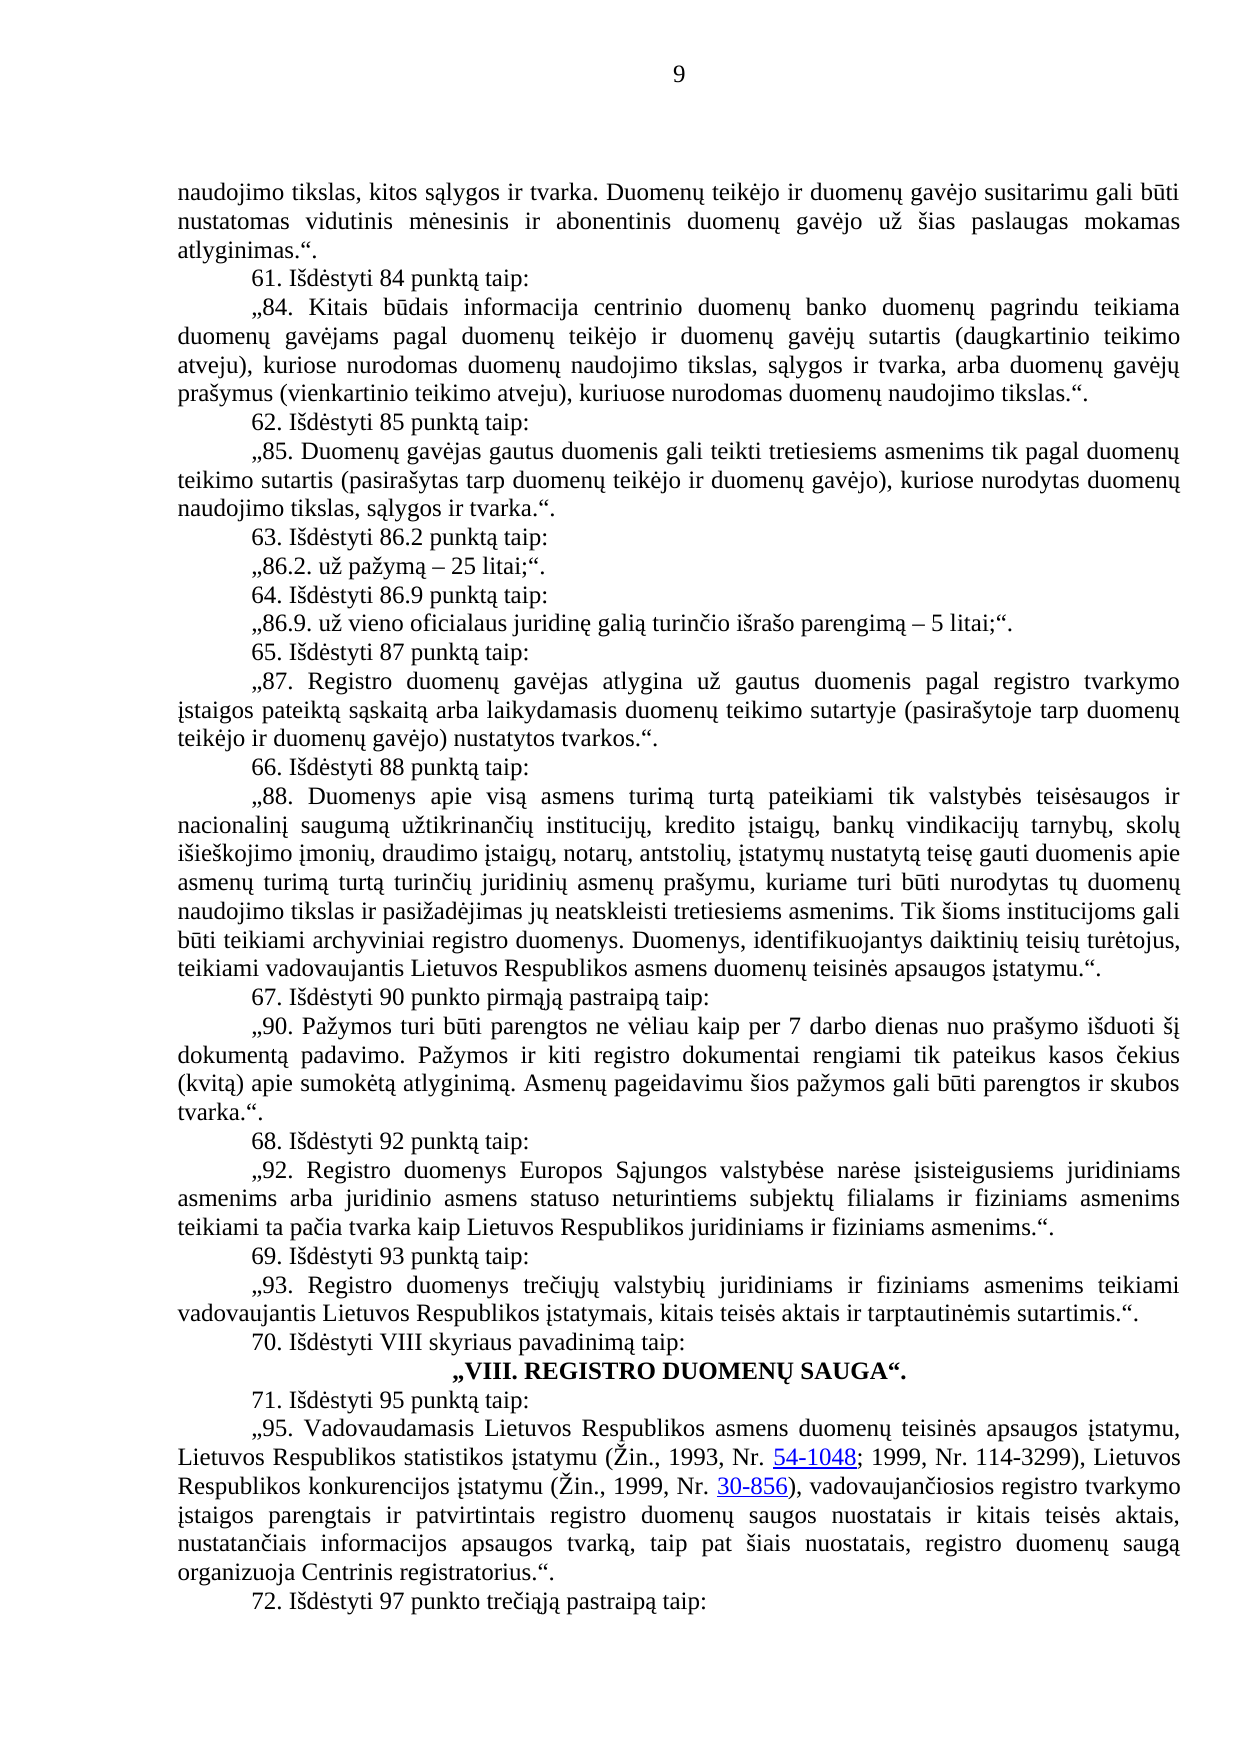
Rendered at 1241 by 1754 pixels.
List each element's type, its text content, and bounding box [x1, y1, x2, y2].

text 68. Išdėstyti 92 punktą taip: [177, 1126, 1181, 1155]
text naudojimo tikslas, kitos sąlygos ir tvarka. Duomenų teikėjo ir duomenų gavėjo susitarimu gali būti nustatomas vidutinis mėnesinis ir abonentinis duomenų gavėjo už šias paslaugas mokamas atlyginimas.“. [177, 177, 1181, 263]
text „84. Kitais būdais informacija centrinio duomenų banko duomenų pagrindu teikiama duomenų gavėjams pagal duomenų teikėjo ir duomenų gavėjų sutartis (daugkartinio teikimo atveju), kuriose nurodomas duomenų naudojimo tikslas, sąlygos ir tvarka, arba duomenų gavėjų prašymus (vienkartinio teikimo atveju), kuriuose nurodomas duomenų naudojimo tikslas.“. [177, 292, 1181, 407]
text 65. Išdėstyti 87 punktą taip: [177, 637, 1181, 666]
text 72. Išdėstyti 97 punkto trečiąją pastraipą taip: [177, 1586, 1181, 1615]
text 61. Išdėstyti 84 punktą taip: [177, 263, 1181, 292]
text 66. Išdėstyti 88 punktą taip: [177, 752, 1181, 781]
text „92. Registro duomenys Europos Sąjungos valstybėse narėse įsisteigusiems juridiniams asmenims arba juridinio asmens statuso neturintiems subjektų filialams ir fiziniams asmenims teikiami ta pačia tvarka kaip Lietuvos Respublikos juridiniams ir fiziniams asmenims.“. [177, 1155, 1181, 1241]
text „90. Pažymos turi būti parengtos ne vėliau kaip per 7 darbo dienas nuo prašymo išduoti šį dokumentą padavimo. Pažymos ir kiti registro dokumentai rengiami tik pateikus kasos čekius (kvitą) apie sumokėtą atlyginimą. Asmenų pageidavimu šios pažymos gali būti parengtos ir skubos tvarka.“. [177, 1011, 1181, 1126]
text 70. Išdėstyti VIII skyriaus pavadinimą taip: [177, 1327, 1181, 1356]
text 71. Išdėstyti 95 punktą taip: [177, 1385, 1181, 1413]
text 62. Išdėstyti 85 punktą taip: [177, 407, 1181, 436]
text „86.2. už pažymą – 25 litai;“. [177, 551, 1181, 580]
text „93. Registro duomenys trečiųjų valstybių juridiniams ir fiziniams asmenims teikiami vadovaujantis Lietuvos Respublikos įstatymais, kitais teisės aktais ir tarptautinėmis sutartimis.“. [177, 1270, 1181, 1327]
text 63. Išdėstyti 86.2 punktą taip: [177, 522, 1181, 551]
text 64. Išdėstyti 86.9 punktą taip: [177, 580, 1181, 608]
text „95. Vadovaudamasis Lietuvos Respublikos asmens duomenų teisinės apsaugos įstatymu, Lietuvos Respublikos statistikos įstatymu (Žin., 1993, Nr. 54-1048; 1999, Nr. 114-3299), Lietuvos Respublikos konkurencijos įstatymu (Žin., 1999, Nr. 30-856), vadovaujančiosios registro tvarkymo įstaigos parengtais ir patvirtintais registro duomenų saugos nuostatais ir kitais teisės aktais, nustatančiais informacijos apsaugos tvarką, taip pat šiais nuostatais, registro duomenų saugą organizuoja Centrinis registratorius.“. [177, 1413, 1181, 1586]
text „85. Duomenų gavėjas gautus duomenis gali teikti tretiesiems asmenims tik pagal duomenų teikimo sutartis (pasirašytas tarp duomenų teikėjo ir duomenų gavėjo), kuriose nurodytas duomenų naudojimo tikslas, sąlygos ir tvarka.“. [177, 436, 1181, 522]
text „VIII. REGISTRO DUOMENŲ SAUGA“. [177, 1356, 1181, 1385]
text „86.9. už vieno oficialaus juridinę galią turinčio išrašo parengimą – 5 litai;“. [177, 608, 1181, 637]
text „88. Duomenys apie visą asmens turimą turtą pateikiami tik valstybės teisėsaugos ir nacionalinį saugumą užtikrinančių institucijų, kredito įstaigų, bankų vindikacijų tarnybų, skolų išieškojimo įmonių, draudimo įstaigų, notarų, antstolių, įstatymų nustatytą teisę gauti duomenis apie asmenų turimą turtą turinčių juridinių asmenų prašymu, kuriame turi būti nurodytas tų duomenų naudojimo tikslas ir pasižadėjimas jų neatskleisti tretiesiems asmenims. Tik šioms institucijoms gali būti teikiami archyviniai registro duomenys. Duomenys, identifikuojantys daiktinių teisių turėtojus, teikiami vadovaujantis Lietuvos Respublikos asmens duomenų teisinės apsaugos įstatymu.“. [177, 781, 1181, 982]
text 69. Išdėstyti 93 punktą taip: [177, 1241, 1181, 1270]
text „87. Registro duomenų gavėjas atlygina už gautus duomenis pagal registro tvarkymo įstaigos pateiktą sąskaitą arba laikydamasis duomenų teikimo sutartyje (pasirašytoje tarp duomenų teikėjo ir duomenų gavėjo) nustatytos tvarkos.“. [177, 666, 1181, 752]
text 67. Išdėstyti 90 punkto pirmąją pastraipą taip: [177, 982, 1181, 1011]
